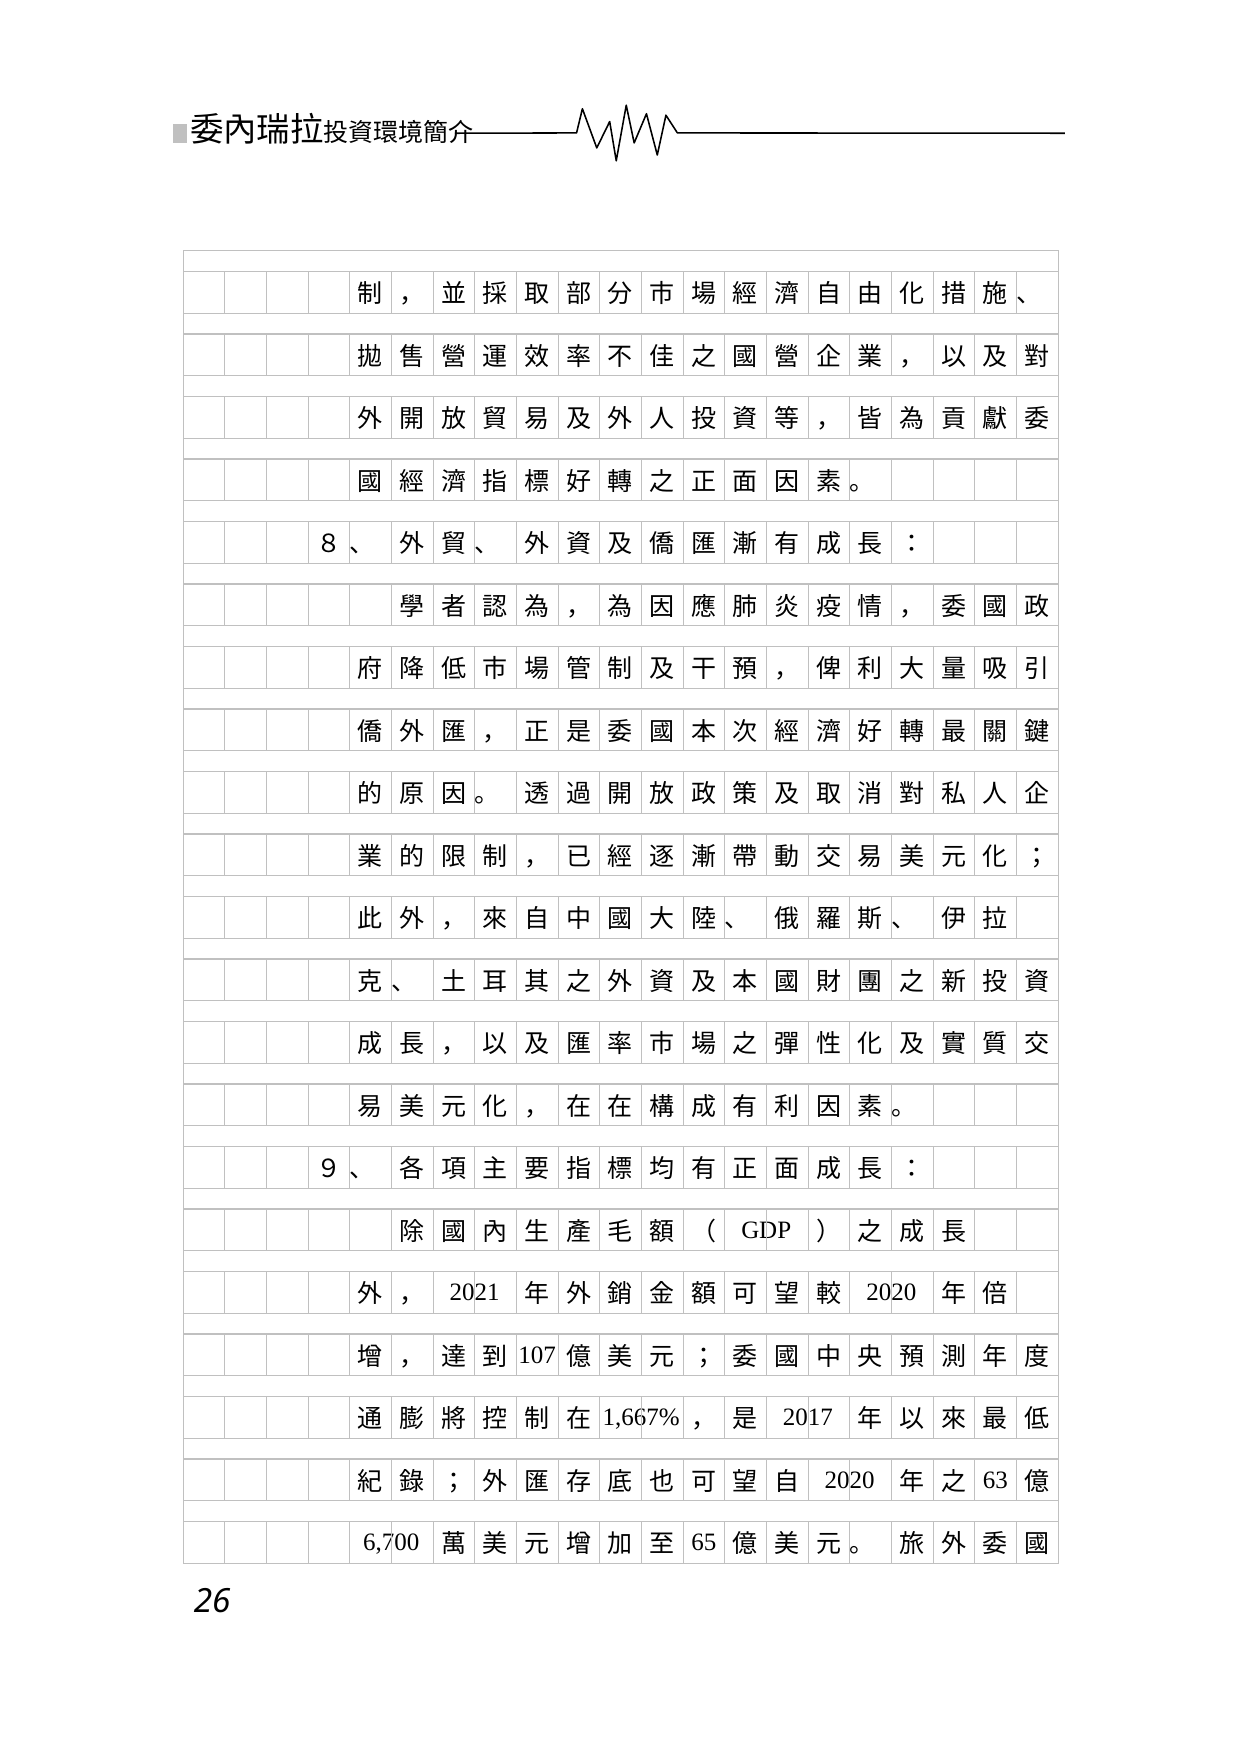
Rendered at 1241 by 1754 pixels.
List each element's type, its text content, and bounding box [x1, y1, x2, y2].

text 除國內生產毛額（GDP）之成長外，2021年外銷金額可望較2020年倍增，達到107億美元；委國中央預測年度通膨將控制在1,667%，是2017年以來最低紀錄；外匯存底也可望自2020年之63億6,700萬美元增加至65億美元。旅外委國國民匯入之僑匯亦可望自2000年之19億美元增加至23億美元。 [330, 1251, 1058, 1271]
text ： [892, 522, 933, 563]
text 長 [850, 1147, 891, 1188]
text 學者認為，為因應肺炎疫情，委國政府降低市場管制及干預，俾利大量吸引僑外匯，正是委國本次經濟好轉最關鍵的原因。透過開放政策及取消對私人企業的限制，已經逐漸帶動交易美元化；此外，來自中國大陸、俄羅斯、伊拉克、土耳其之外資及本國財團之新投資成長，以及匯率市場之彈性化及實質交易美元化，在在構成有利因素。 [330, 876, 1058, 896]
text 除國內生產毛額（GDP）之成長外，2021年外銷金額可望較2020年倍增，達到107億美元；委國中央預測年度通膨將控制在1,667%，是2017年以來最低紀錄；外匯存底也可望自2020年之63億6,700萬美元增加至65億美元。旅外委國國民匯入之僑匯亦可望自2000年之19億美元增加至23億美元。 [330, 1314, 1058, 1333]
text [281, 522, 308, 563]
text [281, 1126, 1058, 1146]
text 學者認為，為因應肺炎疫情，委國政府降低市場管制及干預，俾利大量吸引僑外匯，正是委國本次經濟好轉最關鍵的原因。透過開放政策及取消對私人企業的限制，已經逐漸帶動交易美元化；此外，來自中國大陸、俄羅斯、伊拉克、土耳其之外資及本國財團之新投資成長，以及匯率市場之彈性化及實質交易美元化，在在構成有利因素。 [330, 814, 1058, 833]
text [934, 522, 974, 563]
text 各 [392, 1147, 433, 1188]
text 除國內生產毛額（GDP）之成長外，2021年外銷金額可望較2020年倍增，達到107億美元；委國中央預測年度通膨將控制在1,667%，是2017年以來最低紀錄；外匯存底也可望自2020年之63億6,700萬美元增加至65億美元。旅外委國國民匯入之僑匯亦可望自2000年之19億美元增加至23億美元。 [330, 1376, 1058, 1396]
text 一般認為此次委國經濟情況之微幅改善，主要係歸功於當局逐漸鬆綁匯率控制，並採取部分市場經濟自由化措施、拋售營運效率不佳之國營企業，以及對外開放貿易及外人投資等，皆為貢獻委國經濟指標好轉之正面因素。 [330, 376, 1058, 396]
text ８ [309, 522, 349, 563]
text 除國內生產毛額（GDP）之成長外，2021年外銷金額可望較2020年倍增，達到107億美元；委國中央預測年度通膨將控制在1,667%，是2017年以來最低紀錄；外匯存底也可望自2020年之63億6,700萬美元增加至65億美元。旅外委國國民匯入之僑匯亦可望自2000年之19億美元增加至23億美元。 [330, 1189, 1058, 1208]
text 及 [600, 522, 641, 563]
text 一般認為此次委國經濟情況之微幅改善，主要係歸功於當局逐漸鬆綁匯率控制，並採取部分市場經濟自由化措施、拋售營運效率不佳之國營企業，以及對外開放貿易及外人投資等，皆為貢獻委國經濟指標好轉之正面因素。 [330, 314, 1058, 333]
text 學者認為，為因應肺炎疫情，委國政府降低市場管制及干預，俾利大量吸引僑外匯，正是委國本次經濟好轉最關鍵的原因。透過開放政策及取消對私人企業的限制，已經逐漸帶動交易美元化；此外，來自中國大陸、俄羅斯、伊拉克、土耳其之外資及本國財團之新投資成長，以及匯率市場之彈性化及實質交易美元化，在在構成有利因素。 [330, 1064, 1058, 1083]
text 資 [559, 522, 599, 563]
text [975, 1147, 1016, 1188]
text 要 [517, 1147, 558, 1188]
text 成 [809, 1147, 849, 1188]
text 僑 [642, 522, 683, 563]
text 標 [600, 1147, 641, 1188]
text 一般認為此次委國經濟情況之微幅改善，主要係歸功於當局逐漸鬆綁匯率控制，並採取部分市場經濟自由化措施、拋售營運效率不佳之國營企業，以及對外開放貿易及外人投資等，皆為貢獻委國經濟指標好轉之正面因素。 [330, 439, 1058, 458]
text 、 [475, 522, 516, 563]
text 均 [642, 1147, 683, 1188]
text 學者認為，為因應肺炎疫情，委國政府降低市場管制及干預，俾利大量吸引僑外匯，正是委國本次經濟好轉最關鍵的原因。透過開放政策及取消對私人企業的限制，已經逐漸帶動交易美元化；此外，來自中國大陸、俄羅斯、伊拉克、土耳其之外資及本國財團之新投資成長，以及匯率市場之彈性化及實質交易美元化，在在構成有利因素。 [330, 626, 1058, 646]
text [934, 1147, 974, 1188]
text 學者認為，為因應肺炎疫情，委國政府降低市場管制及干預，俾利大量吸引僑外匯，正是委國本次經濟好轉最關鍵的原因。透過開放政策及取消對私人企業的限制，已經逐漸帶動交易美元化；此外，來自中國大陸、俄羅斯、伊拉克、土耳其之外資及本國財團之新投資成長，以及匯率市場之彈性化及實質交易美元化，在在構成有利因素。 [330, 689, 1058, 708]
text [1017, 1147, 1058, 1188]
text 學者認為，為因應肺炎疫情，委國政府降低市場管制及干預，俾利大量吸引僑外匯，正是委國本次經濟好轉最關鍵的原因。透過開放政策及取消對私人企業的限制，已經逐漸帶動交易美元化；此外，來自中國大陸、俄羅斯、伊拉克、土耳其之外資及本國財團之新投資成長，以及匯率市場之彈性化及實質交易美元化，在在構成有利因素。 [330, 751, 1058, 771]
text [281, 501, 1058, 521]
text 指 [559, 1147, 599, 1188]
text 有 [767, 522, 808, 563]
text 一般認為此次委國經濟情況之微幅改善，主要係歸功於當局逐漸鬆綁匯率控制，並採取部分市場經濟自由化措施、拋售營運效率不佳之國營企業，以及對外開放貿易及外人投資等，皆為貢獻委國經濟指標好轉之正面因素。 [330, 251, 1058, 271]
text 外 [517, 522, 558, 563]
text 、 [350, 522, 391, 563]
text 除國內生產毛額（GDP）之成長外，2021年外銷金額可望較2020年倍增，達到107億美元；委國中央預測年度通膨將控制在1,667%，是2017年以來最低紀錄；外匯存底也可望自2020年之63億6,700萬美元增加至65億美元。旅外委國國民匯入之僑匯亦可望自2000年之19億美元增加至23億美元。 [330, 1439, 1058, 1458]
text ９ [309, 1147, 349, 1188]
text 、 [350, 1147, 391, 1188]
text 學者認為，為因應肺炎疫情，委國政府降低市場管制及干預，俾利大量吸引僑外匯，正是委國本次經濟好轉最關鍵的原因。透過開放政策及取消對私人企業的限制，已經逐漸帶動交易美元化；此外，來自中國大陸、俄羅斯、伊拉克、土耳其之外資及本國財團之新投資成長，以及匯率市場之彈性化及實質交易美元化，在在構成有利因素。 [330, 939, 1058, 958]
text 學者認為，為因應肺炎疫情，委國政府降低市場管制及干預，俾利大量吸引僑外匯，正是委國本次經濟好轉最關鍵的原因。透過開放政策及取消對私人企業的限制，已經逐漸帶動交易美元化；此外，來自中國大陸、俄羅斯、伊拉克、土耳其之外資及本國財團之新投資成長，以及匯率市場之彈性化及實質交易美元化，在在構成有利因素。 [330, 1001, 1058, 1021]
text 匯 [684, 522, 724, 563]
text 項 [434, 1147, 474, 1188]
text [281, 1147, 308, 1188]
text 學者認為，為因應肺炎疫情，委國政府降低市場管制及干預，俾利大量吸引僑外匯，正是委國本次經濟好轉最關鍵的原因。透過開放政策及取消對私人企業的限制，已經逐漸帶動交易美元化；此外，來自中國大陸、俄羅斯、伊拉克、土耳其之外資及本國財團之新投資成長，以及匯率市場之彈性化及實質交易美元化，在在構成有利因素。 [330, 564, 1058, 583]
text 漸 [725, 522, 766, 563]
text 除國內生產毛額（GDP）之成長外，2021年外銷金額可望較2020年倍增，達到107億美元；委國中央預測年度通膨將控制在1,667%，是2017年以來最低紀錄；外匯存底也可望自2020年之63億6,700萬美元增加至65億美元。旅外委國國民匯入之僑匯亦可望自2000年之19億美元增加至23億美元。 [330, 1501, 1058, 1521]
text 外 [392, 522, 433, 563]
text 正 [725, 1147, 766, 1188]
text 主 [475, 1147, 516, 1188]
text 有 [684, 1147, 724, 1188]
text [1017, 522, 1058, 563]
text 成 [809, 522, 849, 563]
text 長 [850, 522, 891, 563]
text ： [892, 1147, 933, 1188]
text 面 [767, 1147, 808, 1188]
text 貿 [434, 522, 474, 563]
text [975, 522, 1016, 563]
